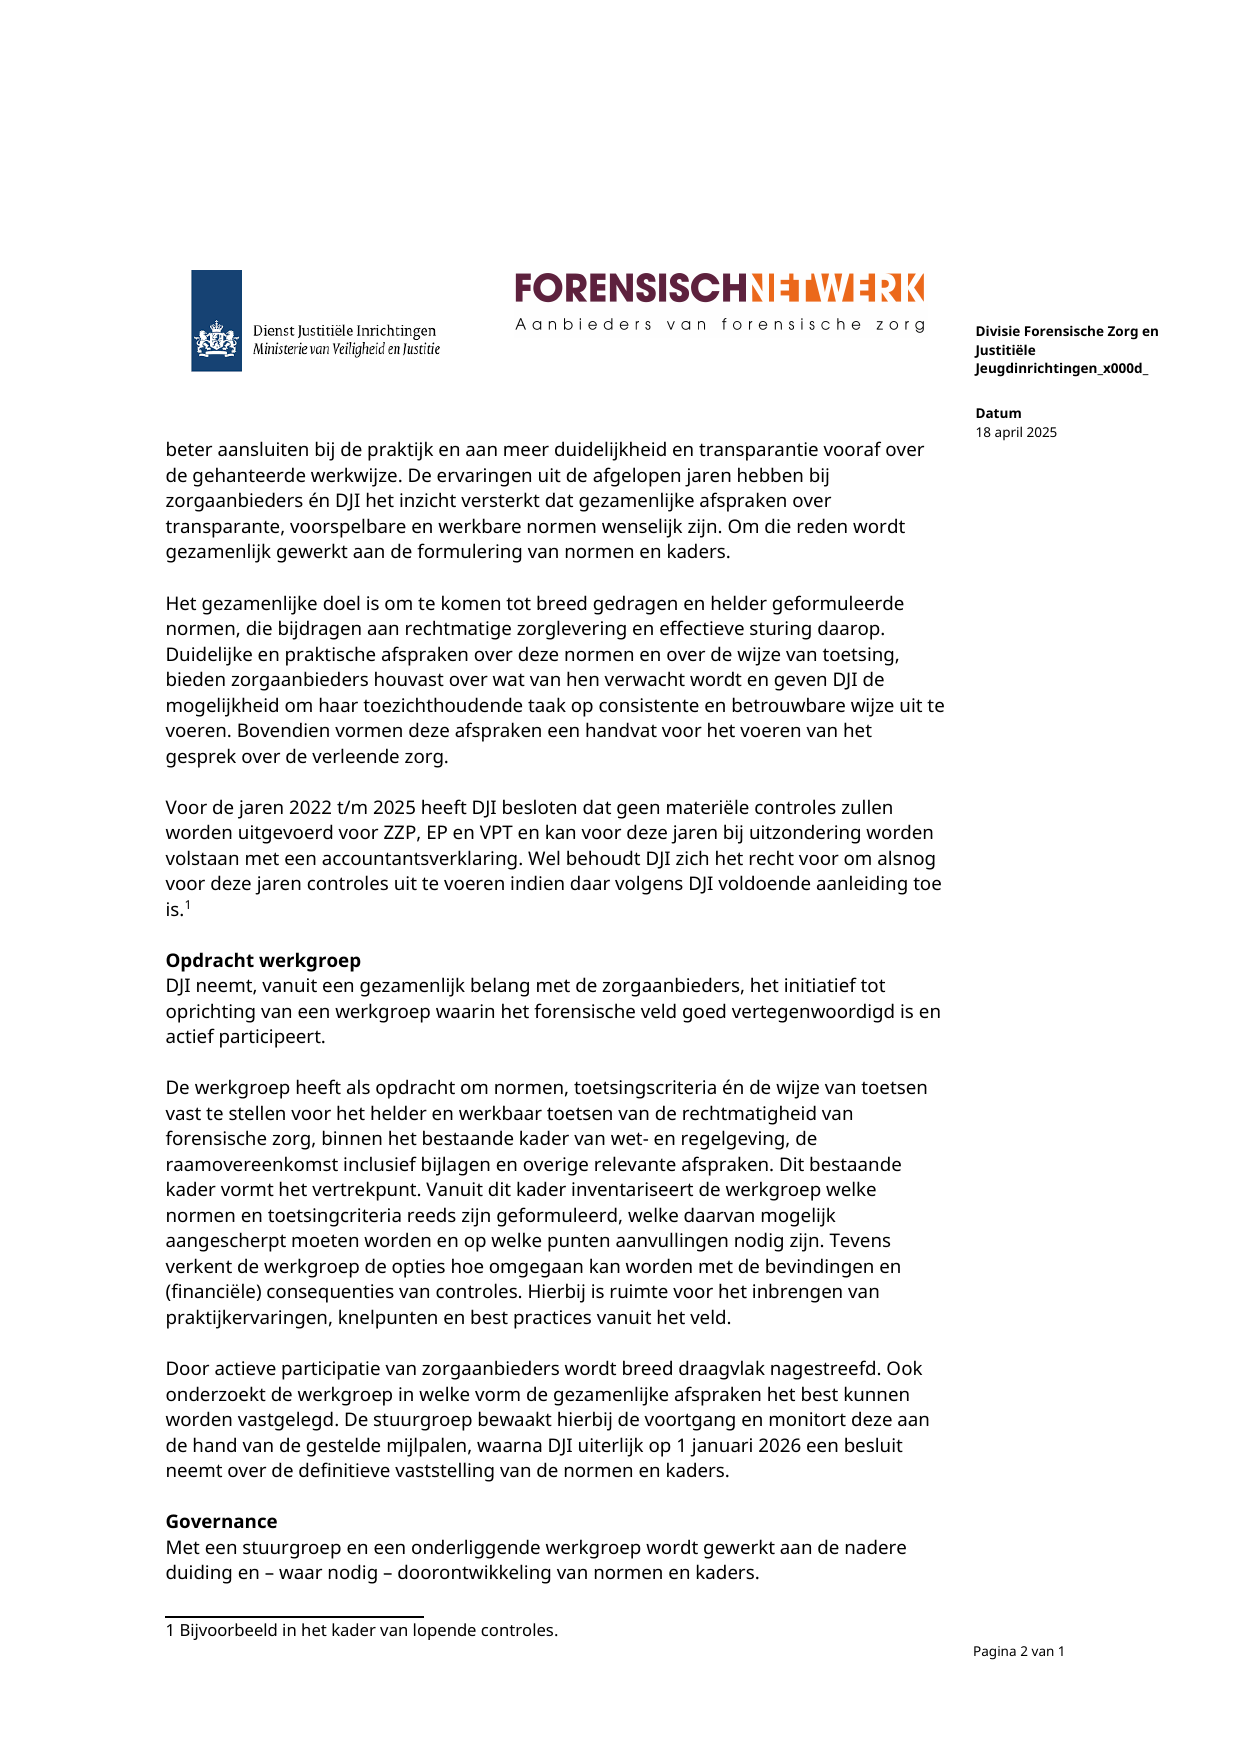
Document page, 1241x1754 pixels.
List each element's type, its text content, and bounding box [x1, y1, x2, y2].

text Het gezamenlijke doel is om te komen tot breed gedragen en helder geformuleerde normen, die bijdragen aan rechtmatige zorglevering en effectieve sturing daarop. Duidelijke en praktische afspraken over deze normen en over de wijze van toetsing, bieden zorgaanbieders houvast over wat van hen verwacht wordt en geven DJI de mogelijkheid om haar toezichthoudende taak op consistente en betrouwbare wijze uit te voeren. Bovendien vormen deze afspraken een handvat voor het voeren van het gesprek over de verleende zorg. [165, 590, 947, 768]
text beter aansluiten bij de praktijk en aan meer duidelijkheid en transparantie vooraf over de gehanteerde werkwijze. De ervaringen uit de afgelopen jaren hebben bij zorgaanbieders én DJI het inzicht versterkt dat gezamenlijke afspraken over transparante, voorspelbare en werkbare normen wenselijk zijn. Om die reden wordt gezamenlijk gewerkt aan de formulering van normen en kaders. [165, 437, 947, 564]
text Governance [165, 1508, 947, 1534]
text De werkgroep heeft als opdracht om normen, toetsingscriteria én de wijze van toetsen vast te stellen voor het helder en werkbaar toetsen van de rechtmatigheid van forensische zorg, binnen het bestaande kader van wet- en regelgeving, de raamovereenkomst inclusief bijlagen en overige relevante afspraken. Dit bestaande kader vormt het vertrekpunt. Vanuit dit kader inventariseert de werkgroep welke normen en toetsingcriteria reeds zijn geformuleerd, welke daarvan mogelijk aangescherpt moeten worden en op welke punten aanvullingen nodig zijn. Tevens verkent de werkgroep de opties hoe omgegaan kan worden met de bevindingen en (financiële) consequenties van controles. Hierbij is ruimte voor het inbrengen van praktijkervaringen, knelpunten en best practices vanuit het veld. [165, 1075, 947, 1330]
text Door actieve participatie van zorgaanbieders wordt breed draagvlak nagestreefd. Ook onderzoekt de werkgroep in welke vorm de gezamenlijke afspraken het best kunnen worden vastgelegd. De stuurgroep bewaakt hierbij de voortgang en monitort deze aan de hand van de gestelde mijlpalen, waarna DJI uiterlijk op 1 januari 2026 een besluit neemt over de definitieve vaststelling van de normen en kaders. [165, 1355, 947, 1483]
text Bijvoorbeeld in het kader van lopende controles. [165, 1617, 947, 1642]
text Voor de jaren 2022 t/m 2025 heeft DJI besloten dat geen materiële controles zullen worden uitgevoerd voor ZZP, EP en VPT en kan voor deze jaren bij uitzondering worden volstaan met een accountantsverklaring. Wel behoudt DJI zich het recht voor om alsnog voor deze jaren controles uit te voeren indien daar volgens DJI voldoende aanleiding toe is. [165, 794, 947, 922]
text DJI neemt, vanuit een gezamenlijk belang met de zorgaanbieders, het initiatief tot oprichting van een werkgroep waarin het forensische veld goed vertegenwoordigd is en actief participeert. [165, 973, 947, 1049]
text Met een stuurgroep en een onderliggende werkgroep wordt gewerkt aan de nadere duiding en – waar nodig – doorontwikkeling van normen en kaders. [165, 1534, 947, 1585]
text Opdracht werkgroep [165, 947, 947, 973]
